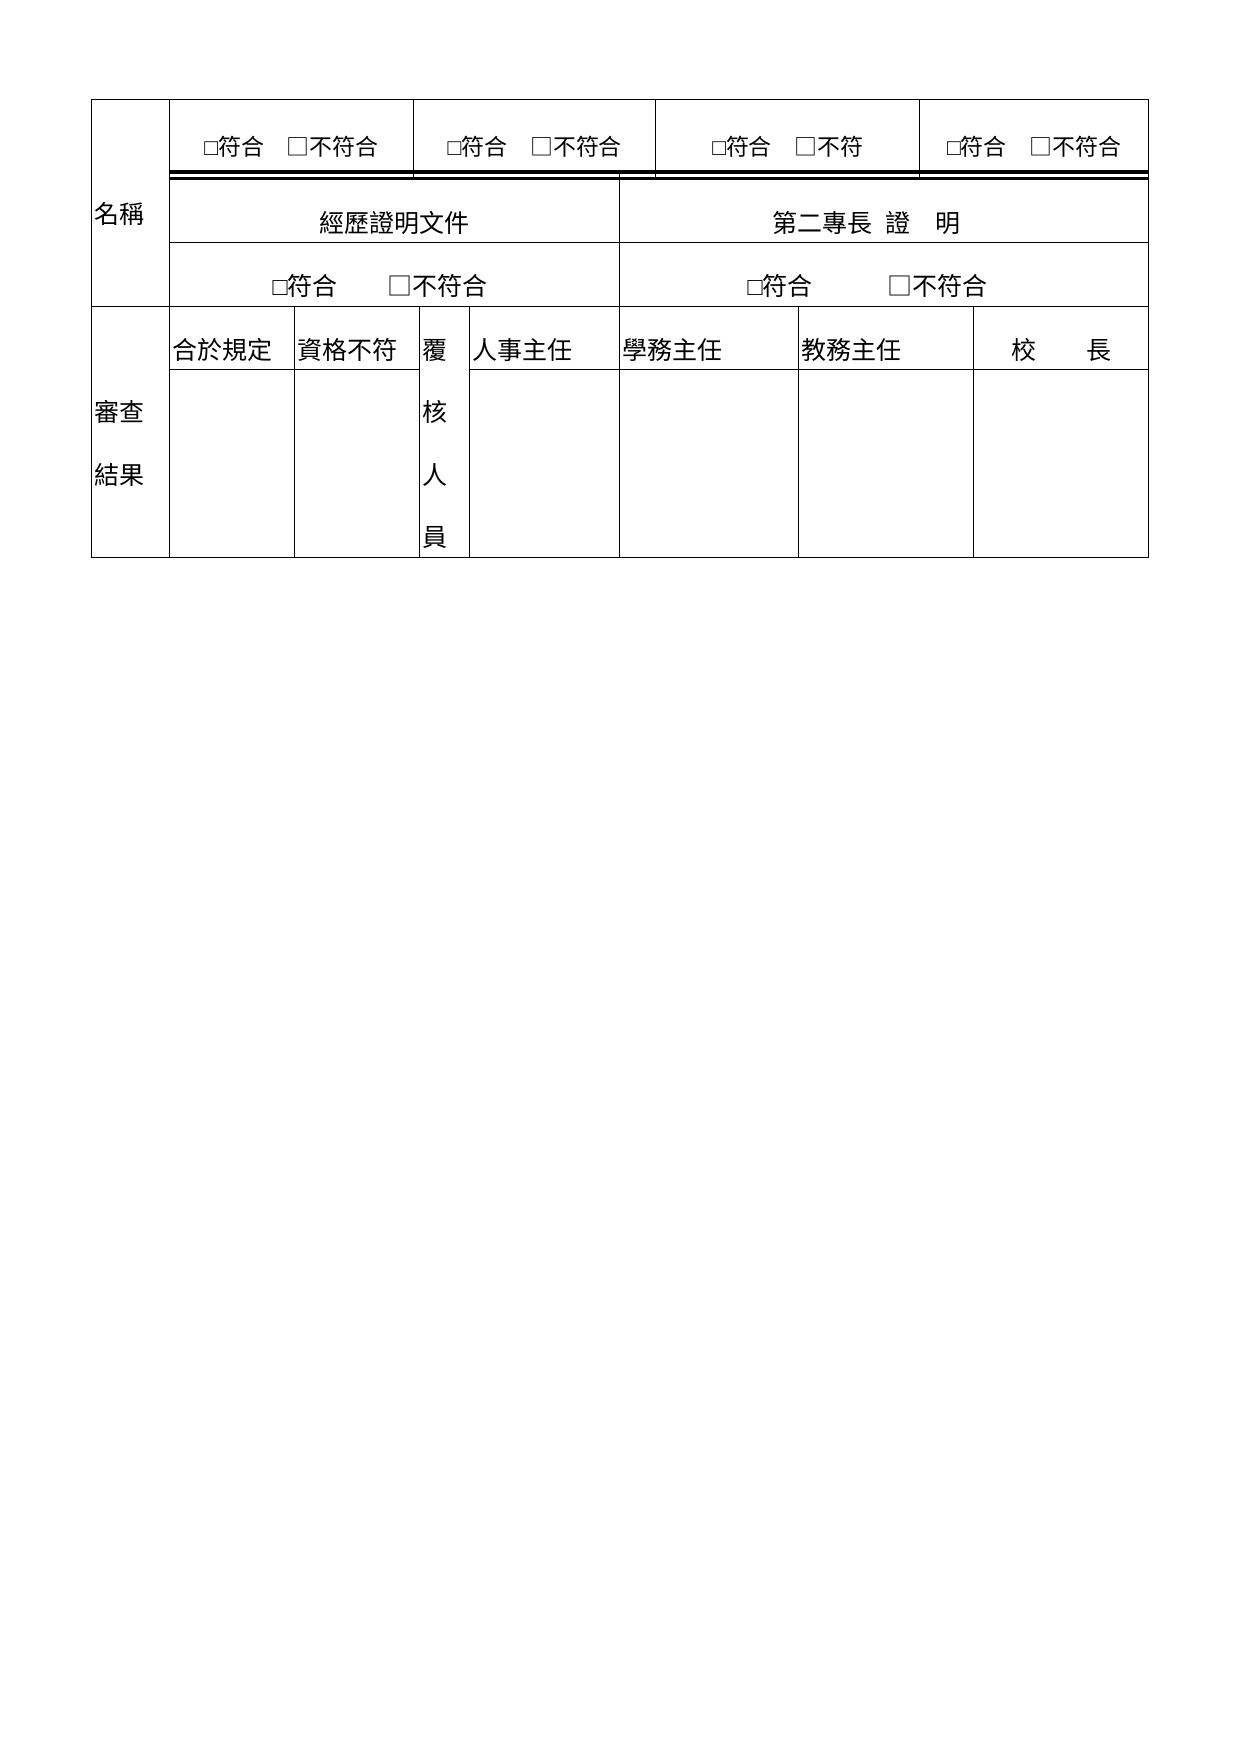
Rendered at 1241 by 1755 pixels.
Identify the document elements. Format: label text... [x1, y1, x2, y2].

table_cell 人事主任 [470, 307, 619, 369]
table_cell 學務主任 [620, 307, 798, 369]
table_cell □符合 □不符合 [620, 243, 1148, 306]
table_cell □符合 □不符 [656, 100, 919, 170]
table_cell 教務主任 [799, 307, 973, 369]
table_cell 校 長 [974, 307, 1148, 369]
table_cell [620, 370, 798, 557]
table_cell □符合 □不符合 [170, 243, 619, 306]
table_cell [170, 370, 294, 557]
table_header 名稱 [92, 100, 169, 306]
table_cell 第二專長 證 明 [620, 180, 1148, 242]
table_cell 審查結果 [92, 307, 169, 557]
table_cell □符合 □不符合 [920, 100, 1148, 170]
table_cell [295, 370, 419, 557]
table_cell [470, 370, 619, 557]
table_cell 資格不符 [295, 307, 419, 369]
table_cell 合於規定 [170, 307, 294, 369]
table_cell □符合 □不符合 [414, 100, 655, 170]
table_cell 覆核人員 [420, 307, 469, 557]
table_cell [974, 370, 1148, 557]
table_cell 經歷證明文件 [170, 180, 619, 242]
table_cell [799, 370, 973, 557]
table_cell □符合 □不符合 [170, 100, 413, 170]
